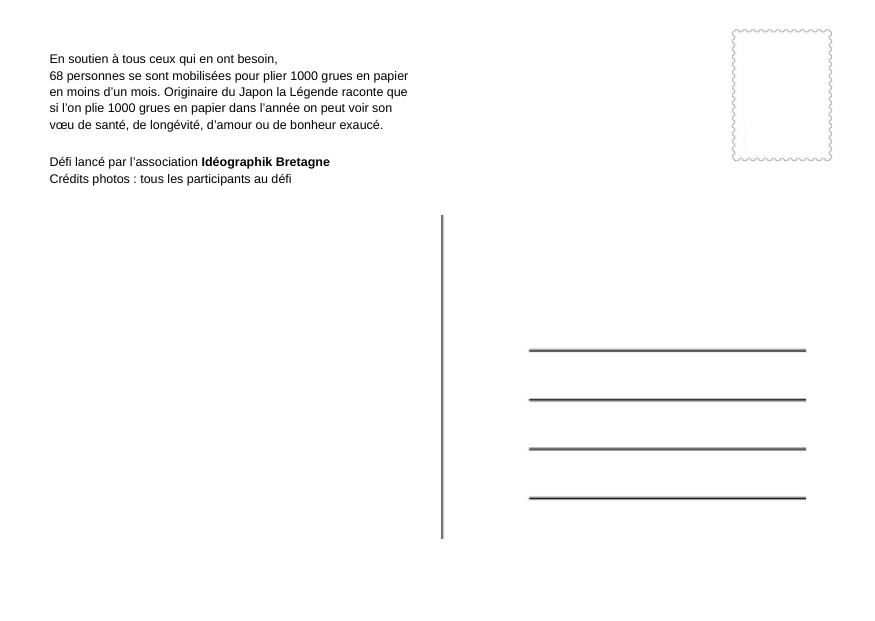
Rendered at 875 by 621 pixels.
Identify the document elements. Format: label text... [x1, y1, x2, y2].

text En soutien à tous ceux qui en ont besoin, 68 personnes se sont mobilisées pour plier 1000 grues en papier en moins d’un mois. Originaire du Japon la Légende raconte que si l’on plie 1000 grues en papier dans l’année on peut voir son vœu de santé, de longévité, d’amour ou de bonheur exaucé. [49, 52, 418, 132]
text Défi lancé par l’association Idéographik Bretagne Crédits photos : tous les participants au défi [49, 155, 418, 186]
